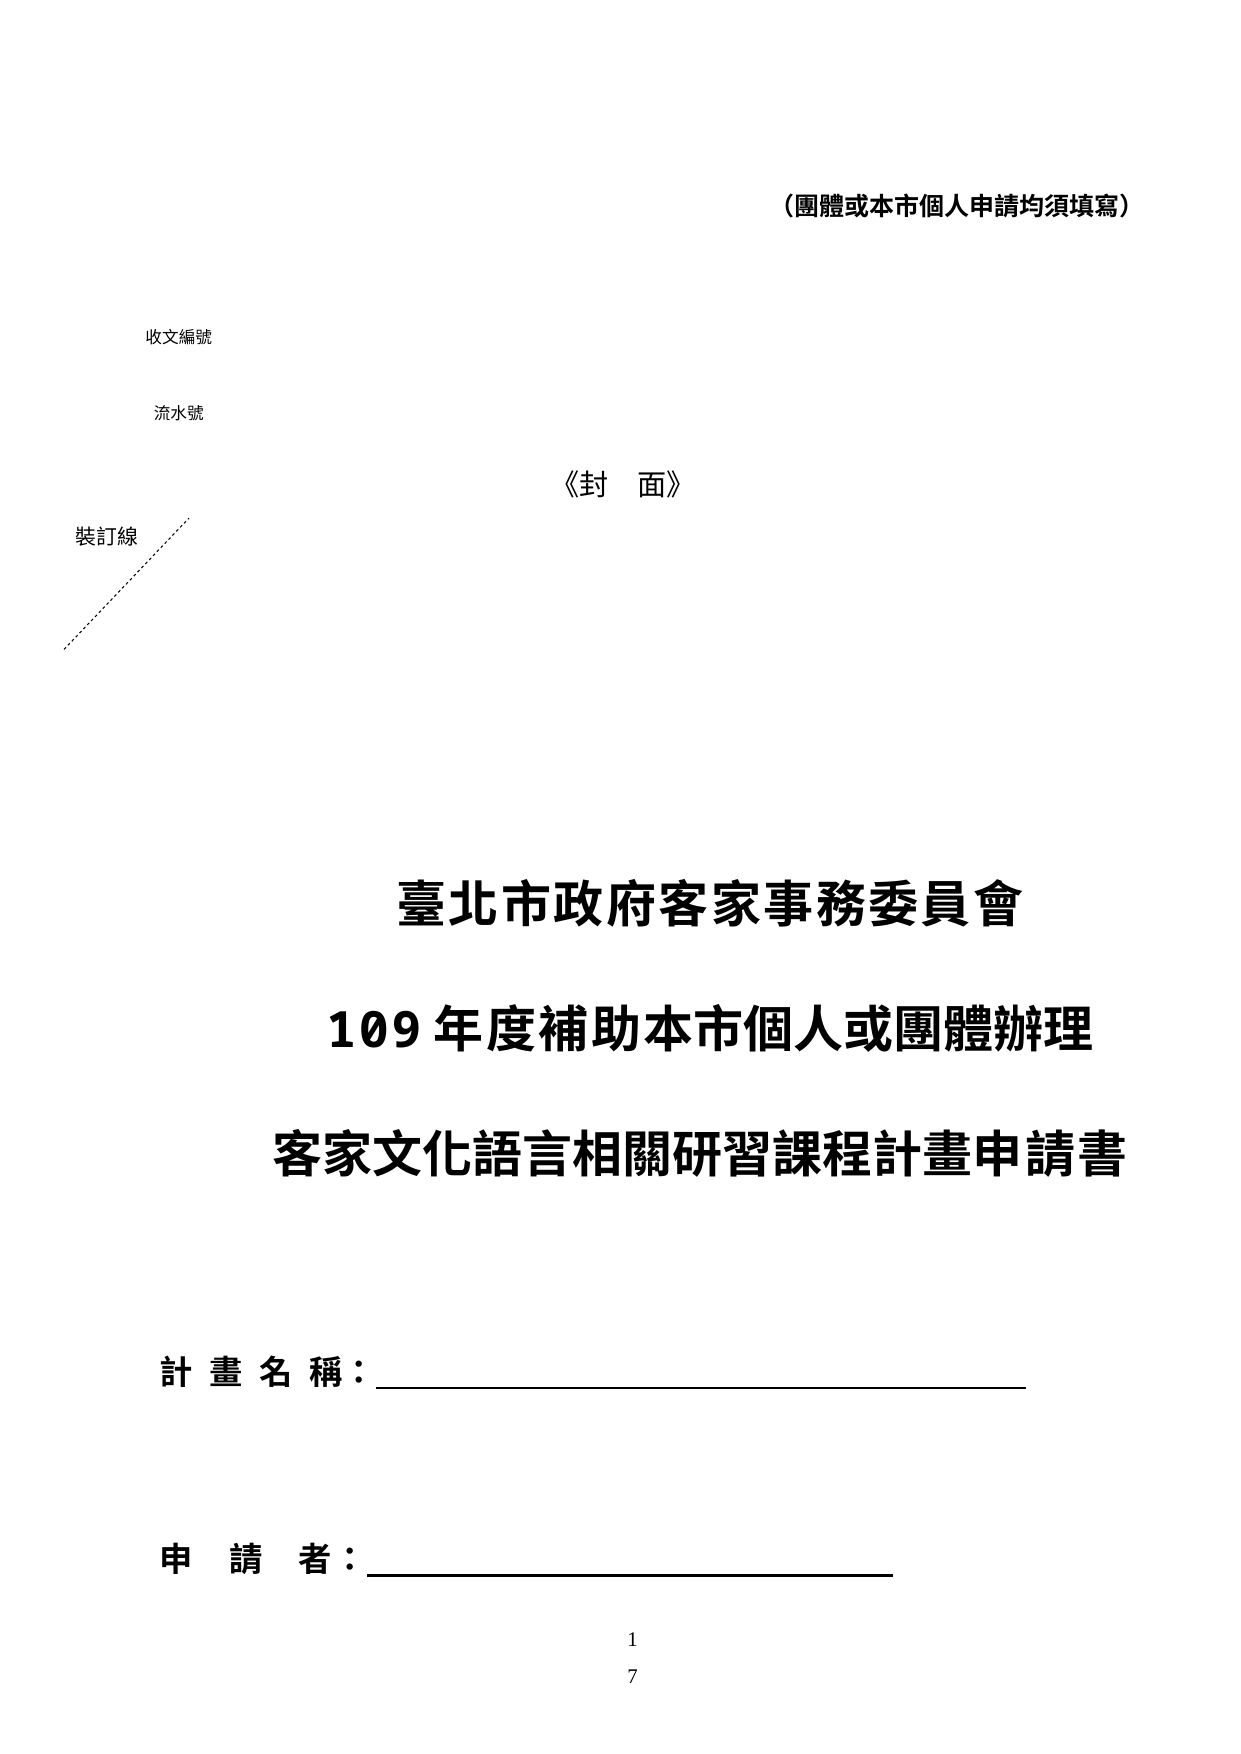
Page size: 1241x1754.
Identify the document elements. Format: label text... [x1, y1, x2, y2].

text 109年度補助本市個人或團體辦理 [19, 953, 1181, 1078]
table_header [246, 288, 489, 363]
table_cell [246, 367, 489, 437]
text （團體或本市個人申請均須填寫） [112, 163, 1144, 226]
text 申 請 者： [159, 1516, 1144, 1578]
table_header 收文編號 [113, 288, 243, 363]
table_cell 流水號 [113, 367, 243, 437]
text 計 畫 名 稱： [159, 1328, 1144, 1391]
text 臺北市政府客家事務委員會 [19, 828, 1181, 953]
text 客家文化語言相關研習課程計畫申請書 [19, 1078, 1181, 1203]
text 《封 面》 [224, 441, 1181, 503]
